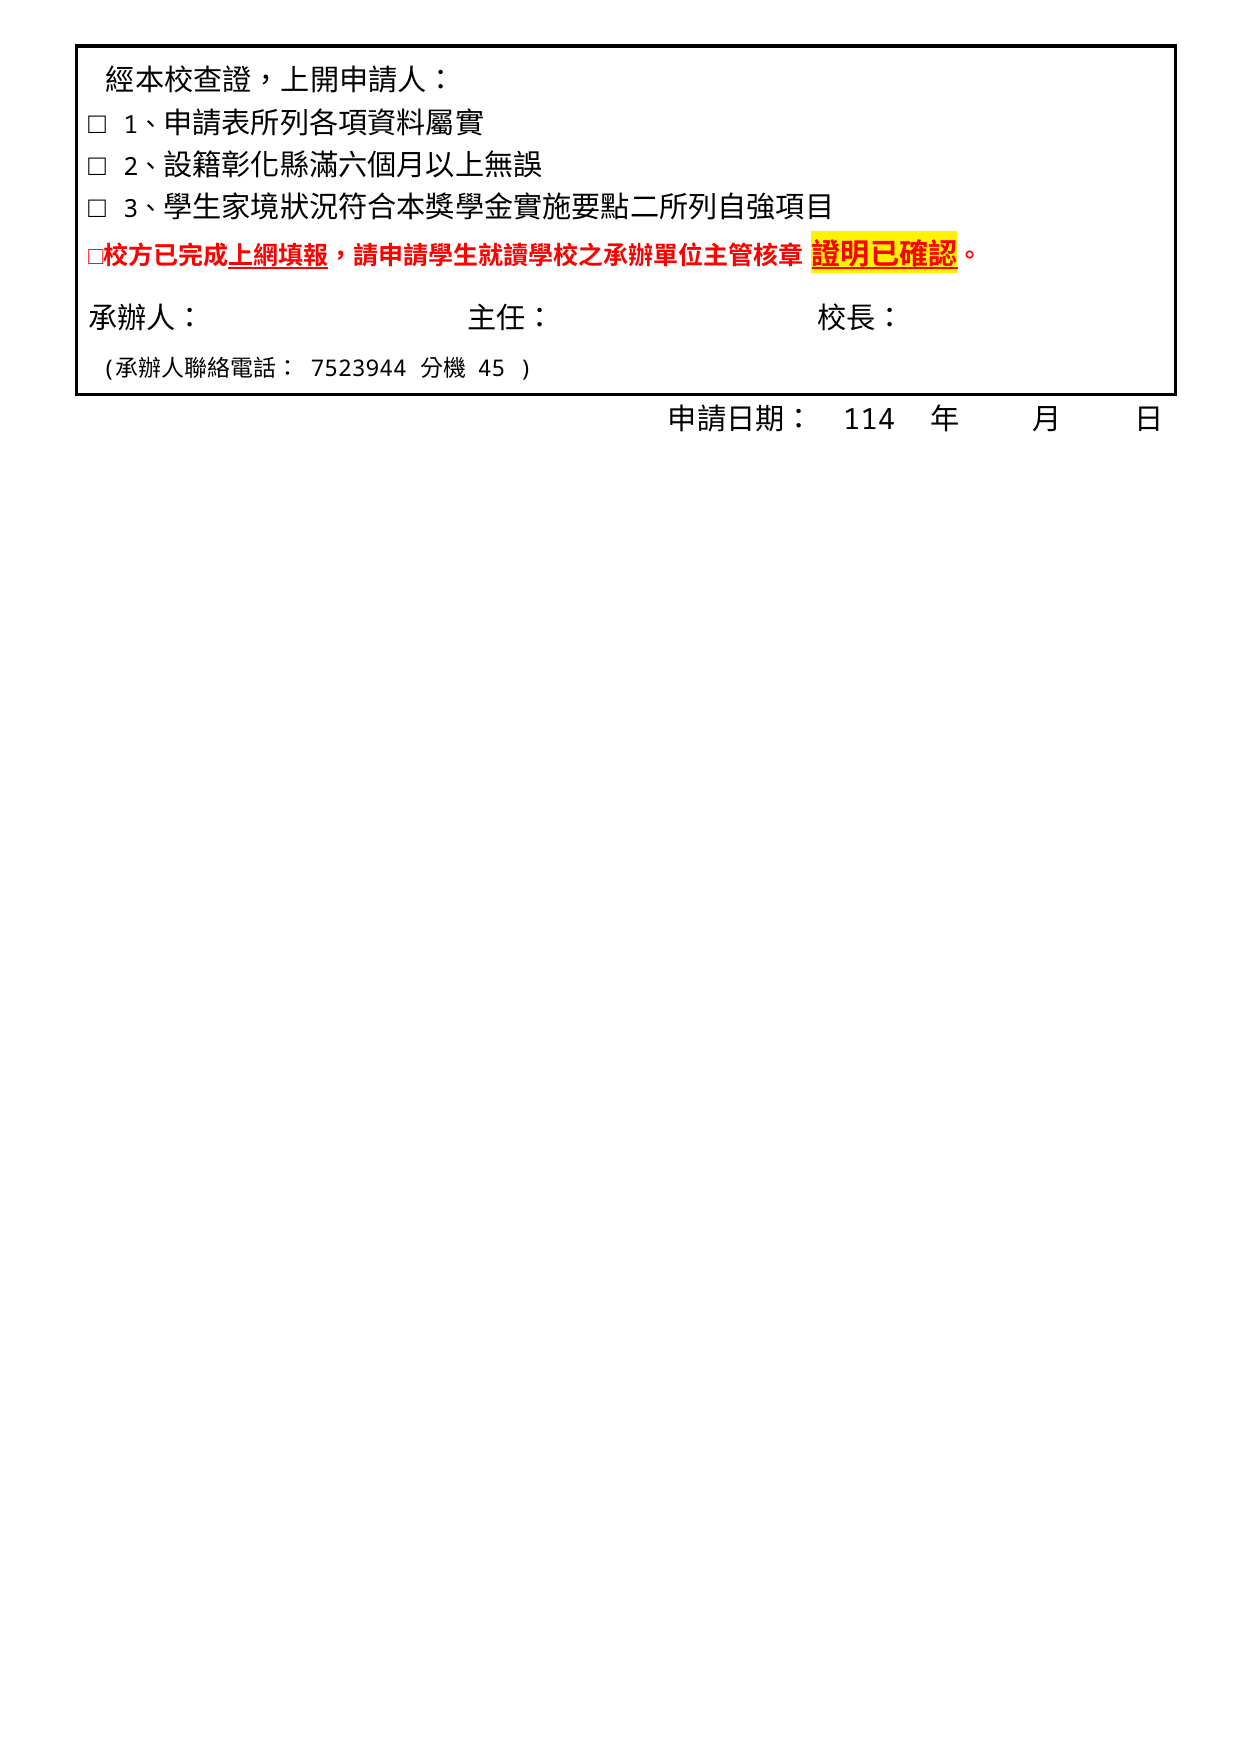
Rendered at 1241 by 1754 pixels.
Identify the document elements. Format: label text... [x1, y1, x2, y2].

table_cell 經本校查證，上開申請人： □ 1、申請表所列各項資料屬實 □ 2、設籍彰化縣滿六個月以上無誤 □ 3、學生家境狀況符合本獎學金實施要點二所列自強項目 □校方已完成上網填報，請申請學生就讀學校之承辦單位主管核章 證明已確認。 承辦人： 主任： 校長： (承辦人聯絡電話： 7523944 分機 45 ) [78, 48, 1174, 392]
text 申請日期： 114 年 月 日 [21, 396, 1163, 438]
